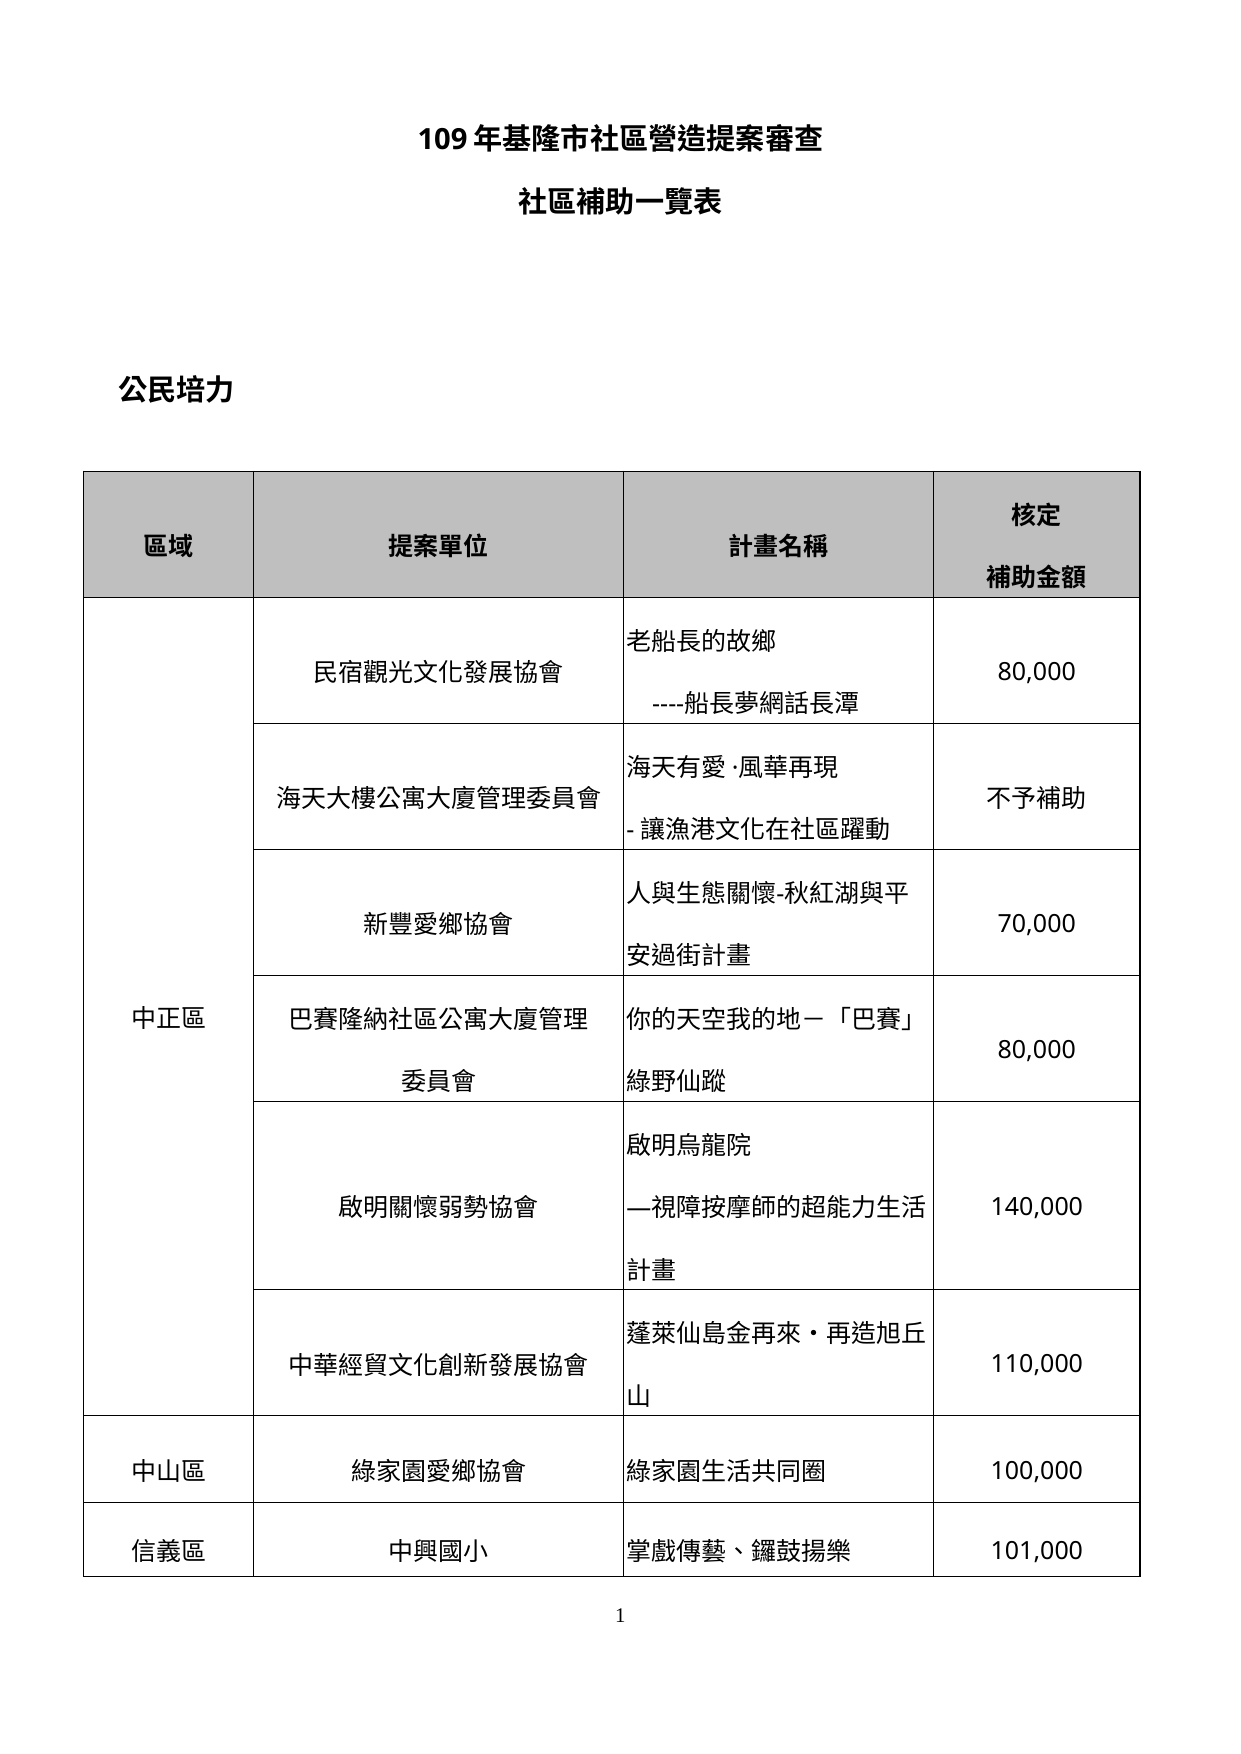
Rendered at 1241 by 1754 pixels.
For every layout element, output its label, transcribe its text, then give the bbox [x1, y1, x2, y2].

table_cell 中興國小 [254, 1503, 623, 1576]
table_cell 101,000 [934, 1503, 1139, 1576]
text 109年基隆市社區營造提案審查 [118, 96, 1122, 158]
table_cell 70,000 [934, 850, 1139, 975]
table_header 提案單位 [254, 472, 623, 597]
table_header 計畫名稱 [624, 472, 933, 597]
table_cell 信義區 [84, 1503, 253, 1576]
table_cell 100,000 [934, 1416, 1139, 1502]
table_cell 人與生態關懷-秋紅湖與平安過街計畫 [624, 850, 933, 975]
table_cell 140,000 [934, 1102, 1139, 1289]
table_cell 海天大樓公寓大廈管理委員會 [254, 724, 623, 849]
text 社區補助一覽表 [118, 158, 1122, 221]
table_cell 蓬萊仙島金再來•再造旭丘山 [624, 1290, 933, 1415]
table_cell 啟明關懷弱勢協會 [254, 1102, 623, 1289]
table_cell 中正區 [84, 598, 253, 1415]
table_cell 110,000 [934, 1290, 1139, 1415]
table_header 核定 補助金額 [934, 472, 1139, 597]
table_cell 80,000 [934, 976, 1139, 1101]
table_cell 你的天空我的地－「巴賽」綠野仙蹤 [624, 976, 933, 1101]
table_cell 老船長的故鄉 ----船長夢網話長潭 [624, 598, 933, 723]
table_cell 80,000 [934, 598, 1139, 723]
table_cell 巴賽隆納社區公寓大廈管理 委員會 [254, 976, 623, 1101]
table_cell 海天有愛 ·風華再現 - 讓漁港文化在社區躍動 [624, 724, 933, 849]
table_cell 綠家園愛鄉協會 [254, 1416, 623, 1502]
table_cell 掌戲傳藝、鑼鼓揚樂 [624, 1503, 933, 1576]
text 公民培力 [118, 346, 1122, 408]
table_cell 新豐愛鄉協會 [254, 850, 623, 975]
table_cell 民宿觀光文化發展協會 [254, 598, 623, 723]
table_cell 不予補助 [934, 724, 1139, 849]
table_cell 啟明烏龍院 —視障按摩師的超能力生活計畫 [624, 1102, 933, 1289]
table_header 區域 [84, 472, 253, 597]
table_cell 中華經貿文化創新發展協會 [254, 1290, 623, 1415]
table_cell 中山區 [84, 1416, 253, 1502]
table_cell 綠家園生活共同圈 [624, 1416, 933, 1502]
